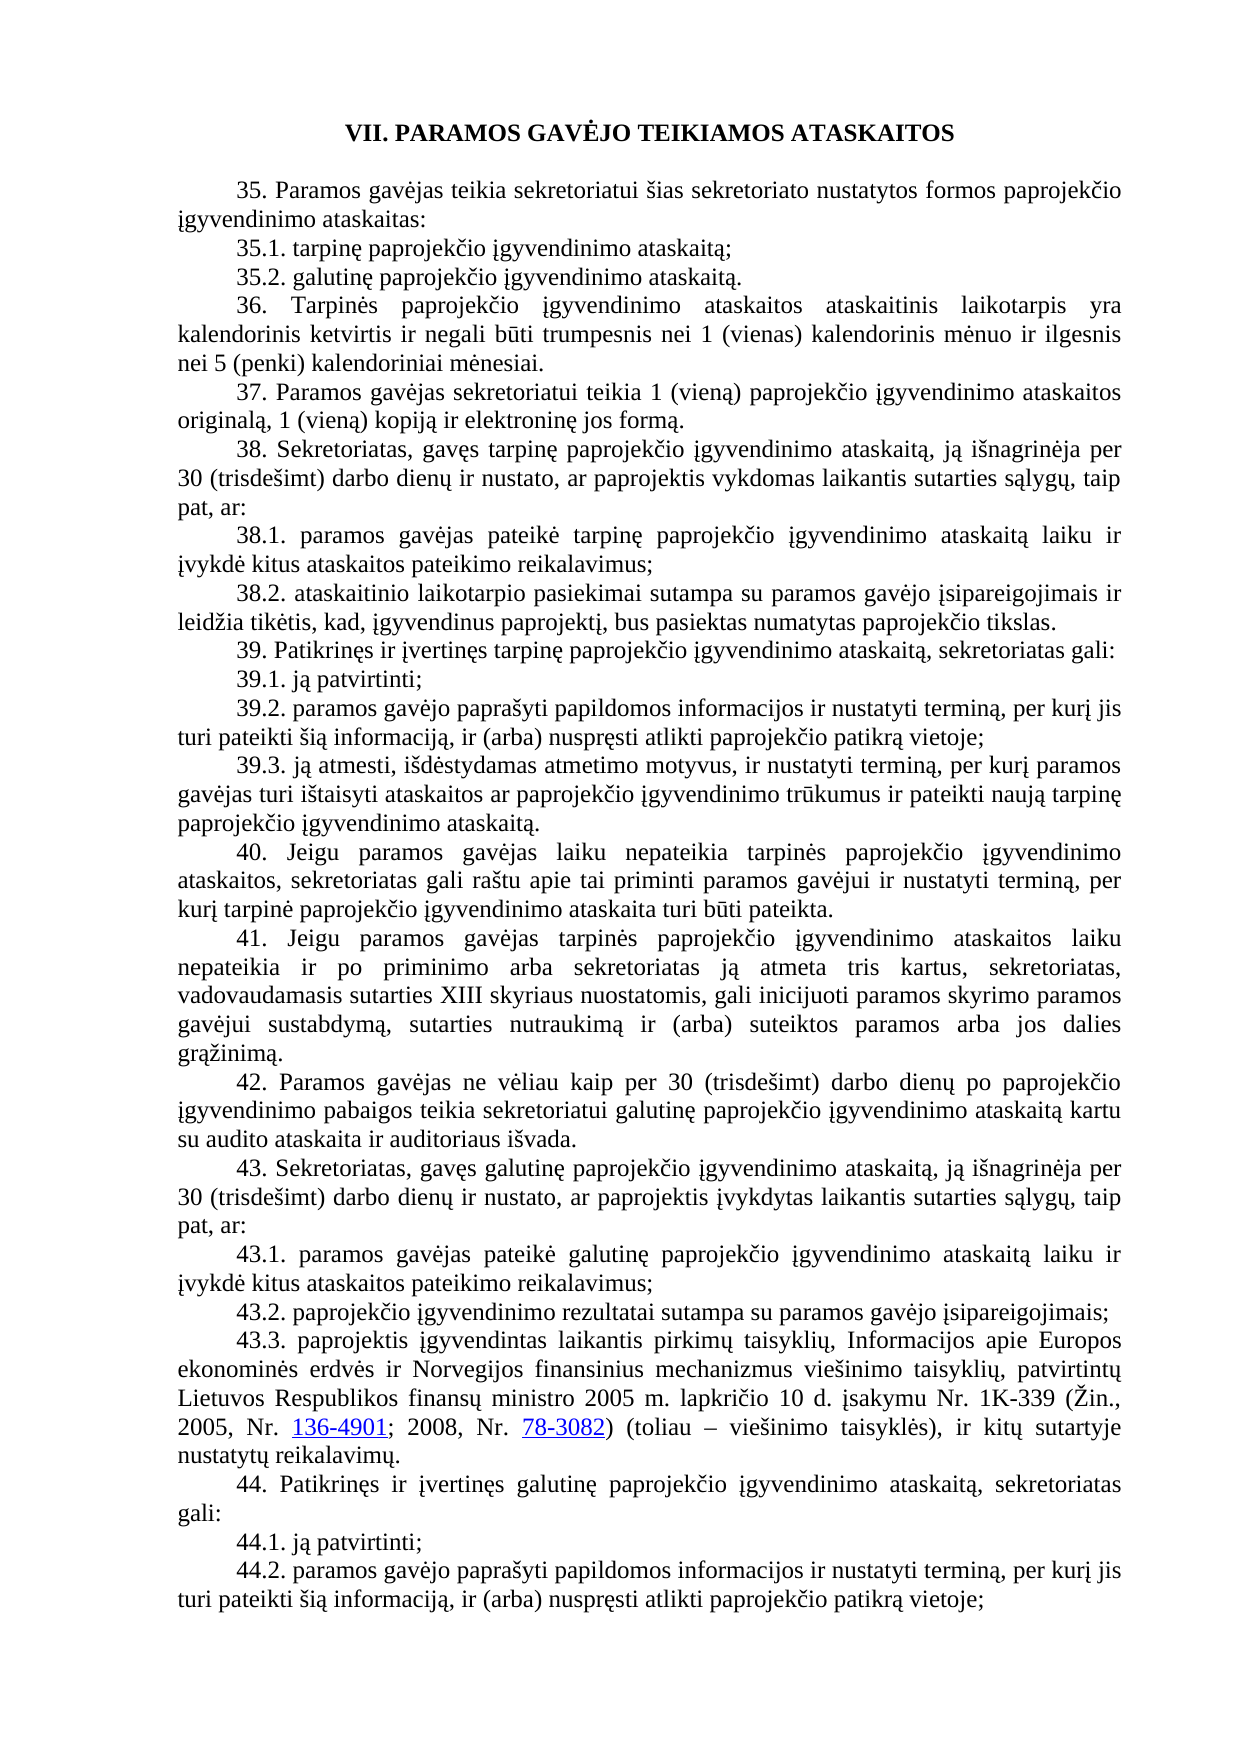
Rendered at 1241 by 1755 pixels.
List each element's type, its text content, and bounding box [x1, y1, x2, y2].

text 35.1. tarpinę paprojekčio įgyvendinimo ataskaitą; [177, 233, 1122, 262]
text 43.3. paprojektis įgyvendintas laikantis pirkimų taisyklių, Informacijos apie Europos ekonominės erdvės ir Norvegijos finansinius mechanizmus viešinimo taisyklių, patvirtintų Lietuvos Respublikos finansų ministro 2005 m. lapkričio 10 d. įsakymu Nr. 1K-339 (Žin., 2005, Nr. 136-4901; 2008, Nr. 78-3082) (toliau – viešinimo taisyklės), ir kitų sutartyje nustatytų reikalavimų. [177, 1326, 1122, 1469]
text 40. Jeigu paramos gavėjas laiku nepateikia tarpinės paprojekčio įgyvendinimo ataskaitos, sekretoriatas gali raštu apie tai priminti paramos gavėjui ir nustatyti terminą, per kurį tarpinė paprojekčio įgyvendinimo ataskaita turi būti pateikta. [177, 837, 1122, 923]
text 38.1. paramos gavėjas pateikė tarpinę paprojekčio įgyvendinimo ataskaitą laiku ir įvykdė kitus ataskaitos pateikimo reikalavimus; [177, 521, 1122, 578]
text 36. Tarpinės paprojekčio įgyvendinimo ataskaitos ataskaitinis laikotarpis yra kalendorinis ketvirtis ir negali būti trumpesnis nei 1 (vienas) kalendorinis mėnuo ir ilgesnis nei 5 (penki) kalendoriniai mėnesiai. [177, 291, 1122, 377]
text 41. Jeigu paramos gavėjas tarpinės paprojekčio įgyvendinimo ataskaitos laiku nepateikia ir po priminimo arba sekretoriatas ją atmeta tris kartus, sekretoriatas, vadovaudamasis sutarties XIII skyriaus nuostatomis, gali inicijuoti paramos skyrimo paramos gavėjui sustabdymą, sutarties nutraukimą ir (arba) suteiktos paramos arba jos dalies grąžinimą. [177, 923, 1122, 1067]
text 39. Patikrinęs ir įvertinęs tarpinę paprojekčio įgyvendinimo ataskaitą, sekretoriatas gali: [177, 636, 1122, 664]
text 44. Patikrinęs ir įvertinęs galutinę paprojekčio įgyvendinimo ataskaitą, sekretoriatas gali: [177, 1469, 1122, 1527]
text 38. Sekretoriatas, gavęs tarpinę paprojekčio įgyvendinimo ataskaitą, ją išnagrinėja per 30 (trisdešimt) darbo dienų ir nustato, ar paprojektis vykdomas laikantis sutarties sąlygų, taip pat, ar: [177, 434, 1122, 521]
text 43.2. paprojekčio įgyvendinimo rezultatai sutampa su paramos gavėjo įsipareigojimais; [177, 1297, 1122, 1326]
text 44.2. paramos gavėjo paprašyti papildomos informacijos ir nustatyti terminą, per kurį jis turi pateikti šią informaciją, ir (arba) nuspręsti atlikti paprojekčio patikrą vietoje; [177, 1556, 1122, 1613]
text 43. Sekretoriatas, gavęs galutinę paprojekčio įgyvendinimo ataskaitą, ją išnagrinėja per 30 (trisdešimt) darbo dienų ir nustato, ar paprojektis įvykdytas laikantis sutarties sąlygų, taip pat, ar: [177, 1153, 1122, 1239]
text 38.2. ataskaitinio laikotarpio pasiekimai sutampa su paramos gavėjo įsipareigojimais ir leidžia tikėtis, kad, įgyvendinus paprojektį, bus pasiektas numatytas paprojekčio tikslas. [177, 578, 1122, 636]
text 35. Paramos gavėjas teikia sekretoriatui šias sekretoriato nustatytos formos paprojekčio įgyvendinimo ataskaitas: [177, 176, 1122, 233]
text 39.1. ją patvirtinti; [177, 664, 1122, 693]
text VII. PARAMOS GAVĖJO TEIKIAMOS ATASKAITOS [177, 118, 1122, 147]
text 42. Paramos gavėjas ne vėliau kaip per 30 (trisdešimt) darbo dienų po paprojekčio įgyvendinimo pabaigos teikia sekretoriatui galutinę paprojekčio įgyvendinimo ataskaitą kartu su audito ataskaita ir auditoriaus išvada. [177, 1067, 1122, 1153]
text 37. Paramos gavėjas sekretoriatui teikia 1 (vieną) paprojekčio įgyvendinimo ataskaitos originalą, 1 (vieną) kopiją ir elektroninę jos formą. [177, 377, 1122, 434]
text 44.1. ją patvirtinti; [177, 1527, 1122, 1556]
text 39.2. paramos gavėjo paprašyti papildomos informacijos ir nustatyti terminą, per kurį jis turi pateikti šią informaciją, ir (arba) nuspręsti atlikti paprojekčio patikrą vietoje; [177, 693, 1122, 751]
text 39.3. ją atmesti, išdėstydamas atmetimo motyvus, ir nustatyti terminą, per kurį paramos gavėjas turi ištaisyti ataskaitos ar paprojekčio įgyvendinimo trūkumus ir pateikti naują tarpinę paprojekčio įgyvendinimo ataskaitą. [177, 751, 1122, 837]
text 43.1. paramos gavėjas pateikė galutinę paprojekčio įgyvendinimo ataskaitą laiku ir įvykdė kitus ataskaitos pateikimo reikalavimus; [177, 1239, 1122, 1297]
text 35.2. galutinę paprojekčio įgyvendinimo ataskaitą. [177, 262, 1122, 291]
